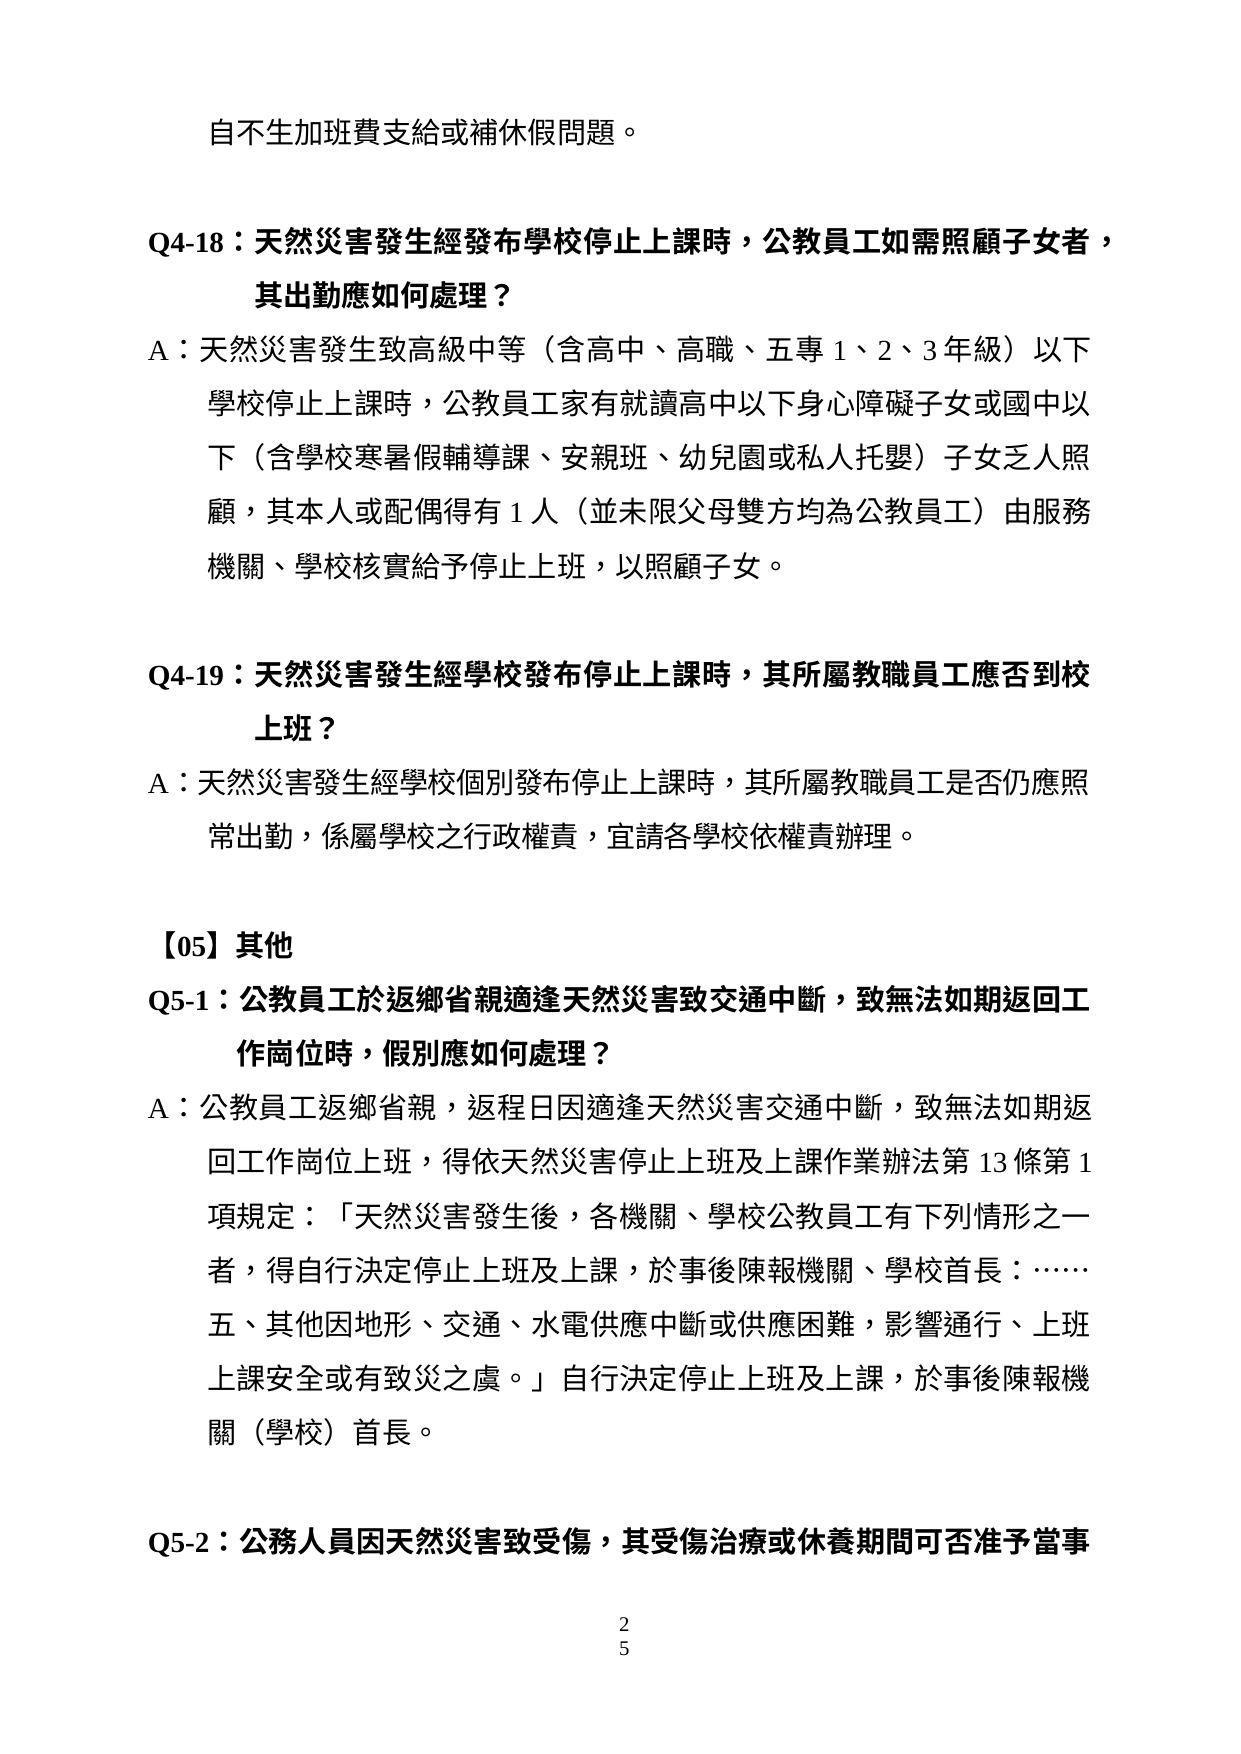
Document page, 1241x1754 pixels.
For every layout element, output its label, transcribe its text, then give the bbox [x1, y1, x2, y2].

text A：天然災害發生經學校個別發布停止上課時，其所屬教職員工是否仍應照常出勤，係屬學校之行政權責，宜請各學校依權責辦理。 [148, 750, 1092, 859]
text Q4-19：天然災害發生經學校發布停止上課時，其所屬教職員工應否到校上班？ [148, 642, 1092, 750]
text A：查原行政院人事行政局90年10月24日90局考字第200782號書函略以，公務人員於天然災害發生時，所居住地區或上班必經地區經權責機關宣布停止辦公，其服務機關仍照常辦公，如確因業務迫切需要，經機關首長指定出勤者，得由機關核酌給予加班費，或於事後辦理補休假。準此，公務人員如非經主管指定出勤而出勤者，以其毋須上班，自不生加班費支給或補休假問題。 [148, 100, 1092, 154]
text Q5-1：公教員工於返鄉省親適逢天然災害致交通中斷，致無法如期返回工作崗位時，假別應如何處理？ [148, 967, 1092, 1075]
text A：天然災害發生致高級中等（含高中、高職、五專1、2、3年級）以下學校停止上課時，公教員工家有就讀高中以下身心障礙子女或國中以下（含學校寒暑假輔導課、安親班、幼兒園或私人托嬰）子女乏人照顧，其本人或配偶得有1人（並未限父母雙方均為公教員工）由服務機關、學校核實給予停止上班，以照顧子女。 [148, 317, 1092, 588]
text 【05】其他 [148, 913, 1092, 967]
text A：公教員工返鄉省親，返程日因適逢天然災害交通中斷，致無法如期返回工作崗位上班，得依天然災害停止上班及上課作業辦法第13條第1項規定：「天然災害發生後，各機關、學校公教員工有下列情形之一者，得自行決定停止上班及上課，於事後陳報機關、學校首長：……五、其他因地形、交通、水電供應中斷或供應困難，影響通行、上班上課安全或有致災之虞。」自行決定停止上班及上課，於事後陳報機關（學校）首長。 [148, 1075, 1092, 1454]
text Q4-18：天然災害發生經發布學校停止上課時，公教員工如需照顧子女者，其出勤應如何處理？ [148, 209, 1092, 317]
text Q5-2：公務人員因天然災害致受傷，其受傷治療或休養期間可否准予當事 [148, 1509, 1092, 1563]
